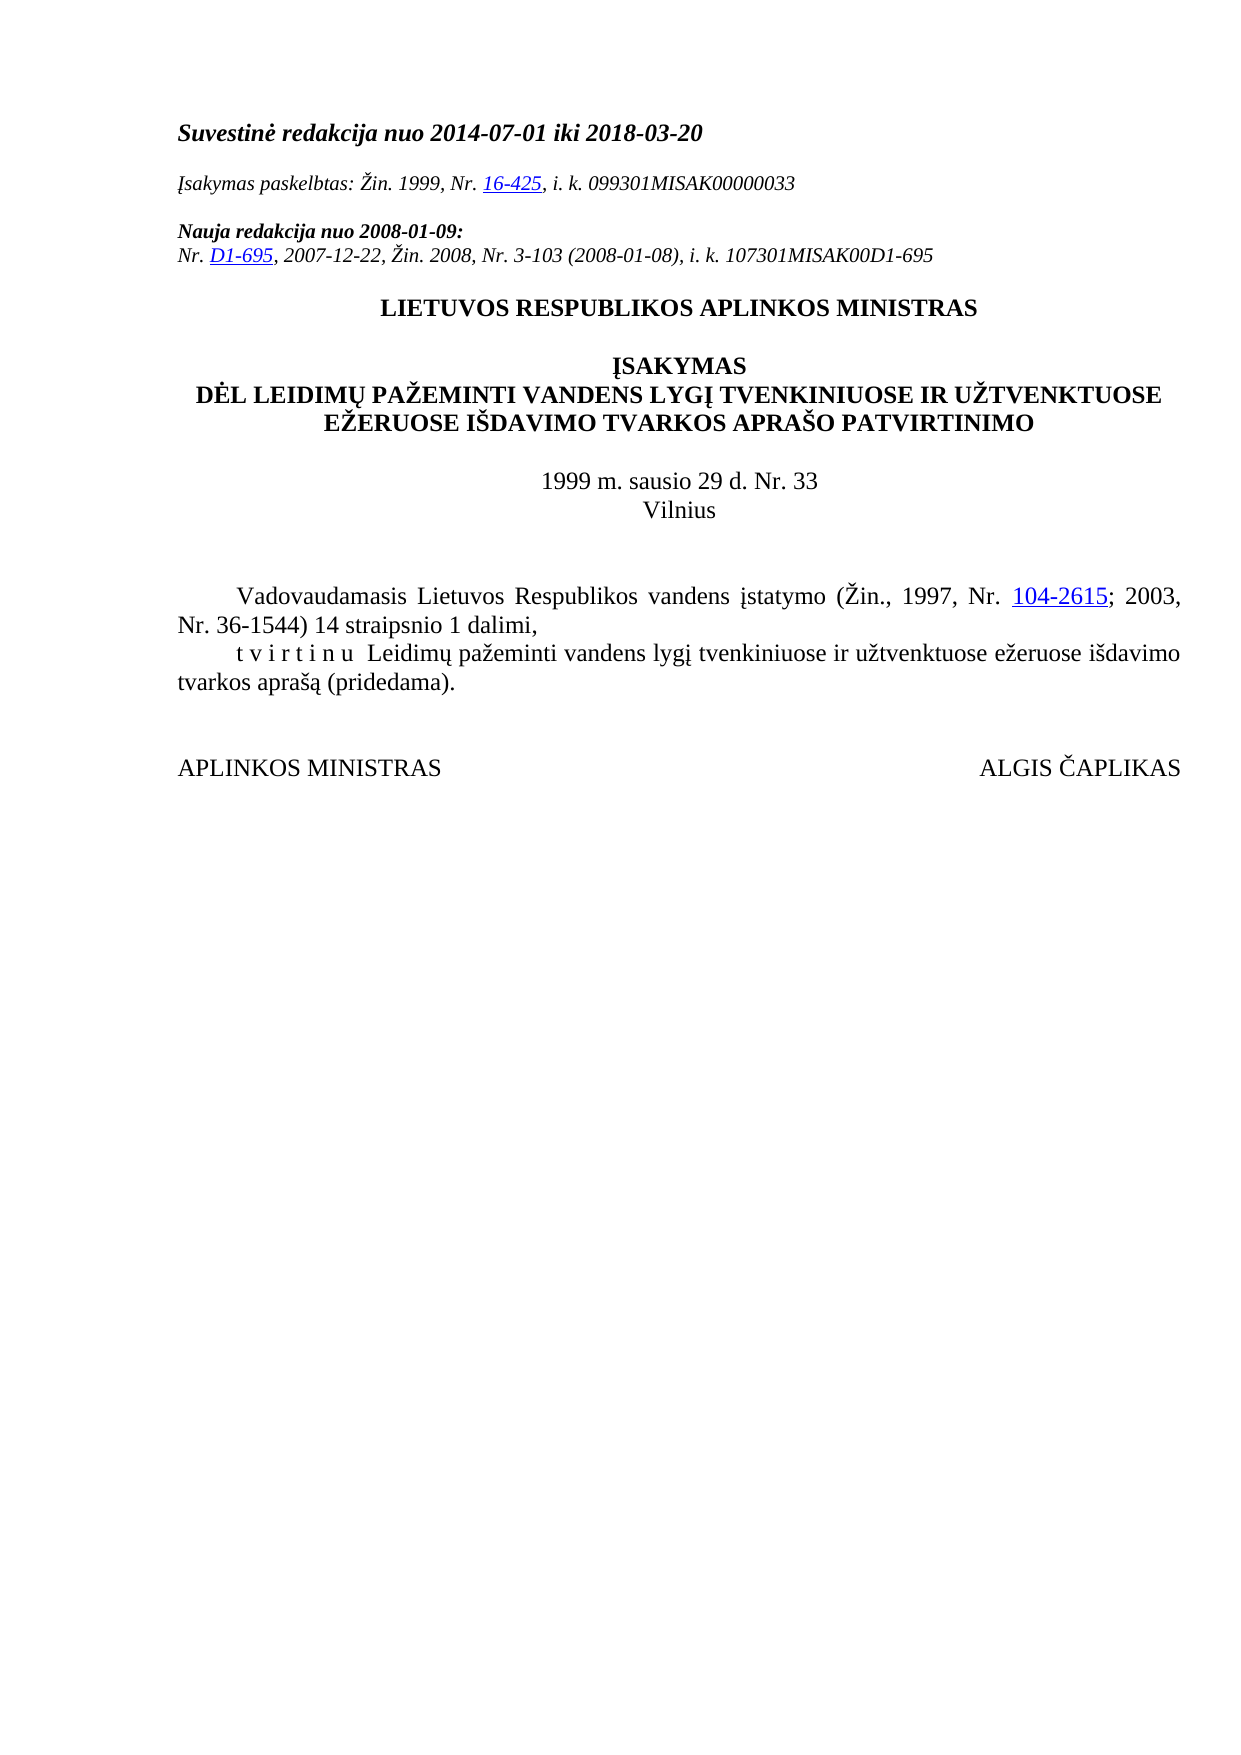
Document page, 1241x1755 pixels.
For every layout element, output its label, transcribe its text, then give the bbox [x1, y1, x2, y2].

text Vilnius [177, 495, 1181, 523]
text Suvestinė redakcija nuo 2014-07-01 iki 2018-03-20 [177, 118, 1181, 147]
text Vadovaudamasis Lietuvos Respublikos vandens įstatymo (Žin., 1997, Nr. 104-2615; 2003, Nr. 36-1544) 14 straipsnio 1 dalimi, [177, 581, 1181, 638]
text tvirtinu Leidimų pažeminti vandens lygį tvenkiniuose ir užtvenktuose ežeruose išdavimo tvarkos aprašą (pridedama). [177, 638, 1181, 696]
text Įsakymas paskelbtas: Žin. 1999, Nr. 16-425, i. k. 099301MISAK00000033 [177, 171, 1181, 195]
text Nr. D1-695, 2007-12-22, Žin. 2008, Nr. 3-103 (2008-01-08), i. k. 107301MISAK00D1-695 [177, 243, 1181, 267]
text APLINKOS MINISTRAS ALGIS ČAPLIKAS [177, 753, 1181, 782]
text 1999 m. sausio 29 d. Nr. 33 [177, 466, 1181, 495]
text ĮSAKYMAS [177, 351, 1181, 380]
text LIETUVOS RESPUBLIKOS APLINKOS MINISTRAS [177, 293, 1181, 322]
text Nauja redakcija nuo 2008-01-09: [177, 219, 1181, 243]
text DĖL LEIDIMŲ PAŽEMINTI VANDENS LYGĮ TVENKINIUOSE IR UŽTVENKTUOSE EŽERUOSE IŠDAVIMO TVARKOS APRAŠO PATVIRTINIMO [177, 380, 1181, 437]
